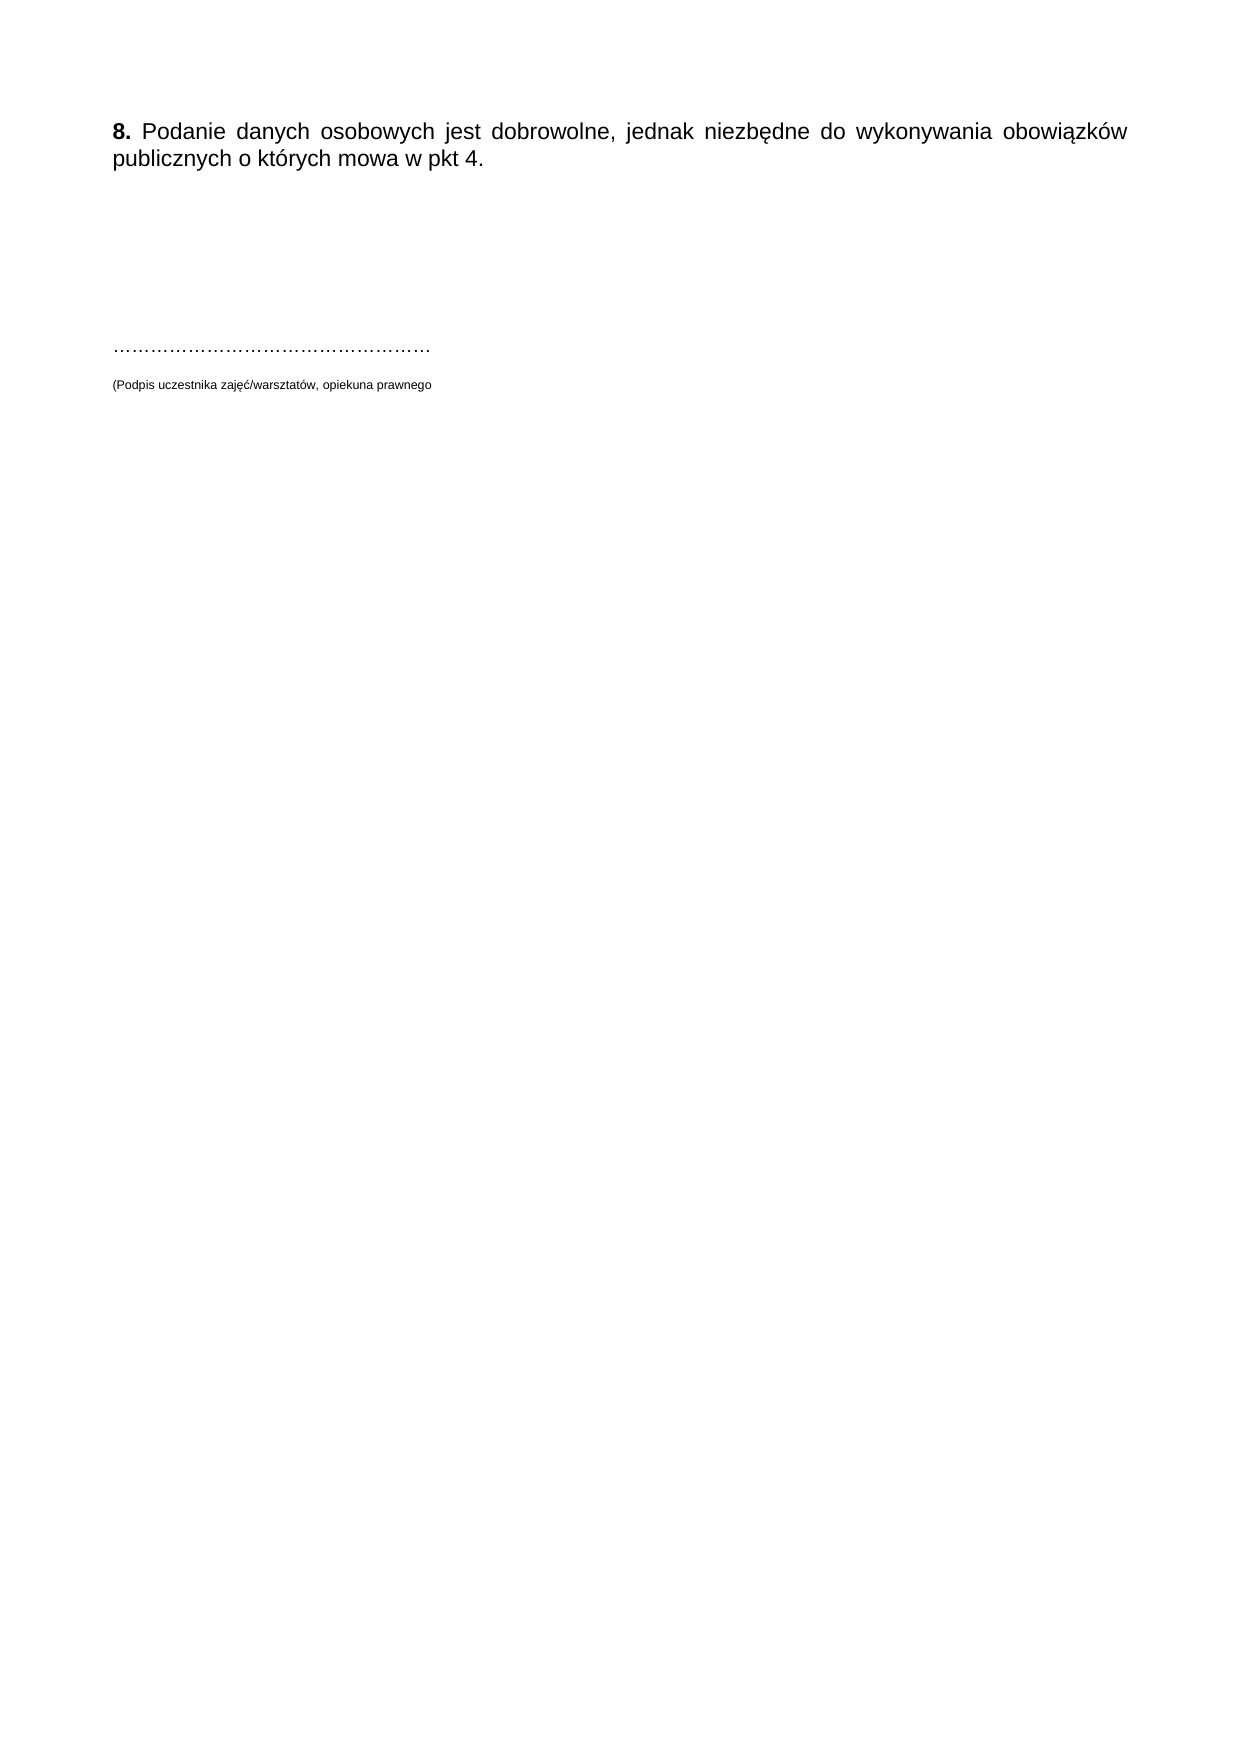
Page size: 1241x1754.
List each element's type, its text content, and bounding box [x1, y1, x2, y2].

text …………………………………………… [112, 335, 1128, 356]
text (Podpis uczestnika zajęć/warsztatów, opiekuna prawnego [112, 377, 1128, 392]
text 8. Podanie danych osobowych jest dobrowolne, jednak niezbędne do wykonywania obowiązków publicznych o których mowa w pkt 4. [112, 118, 1128, 171]
